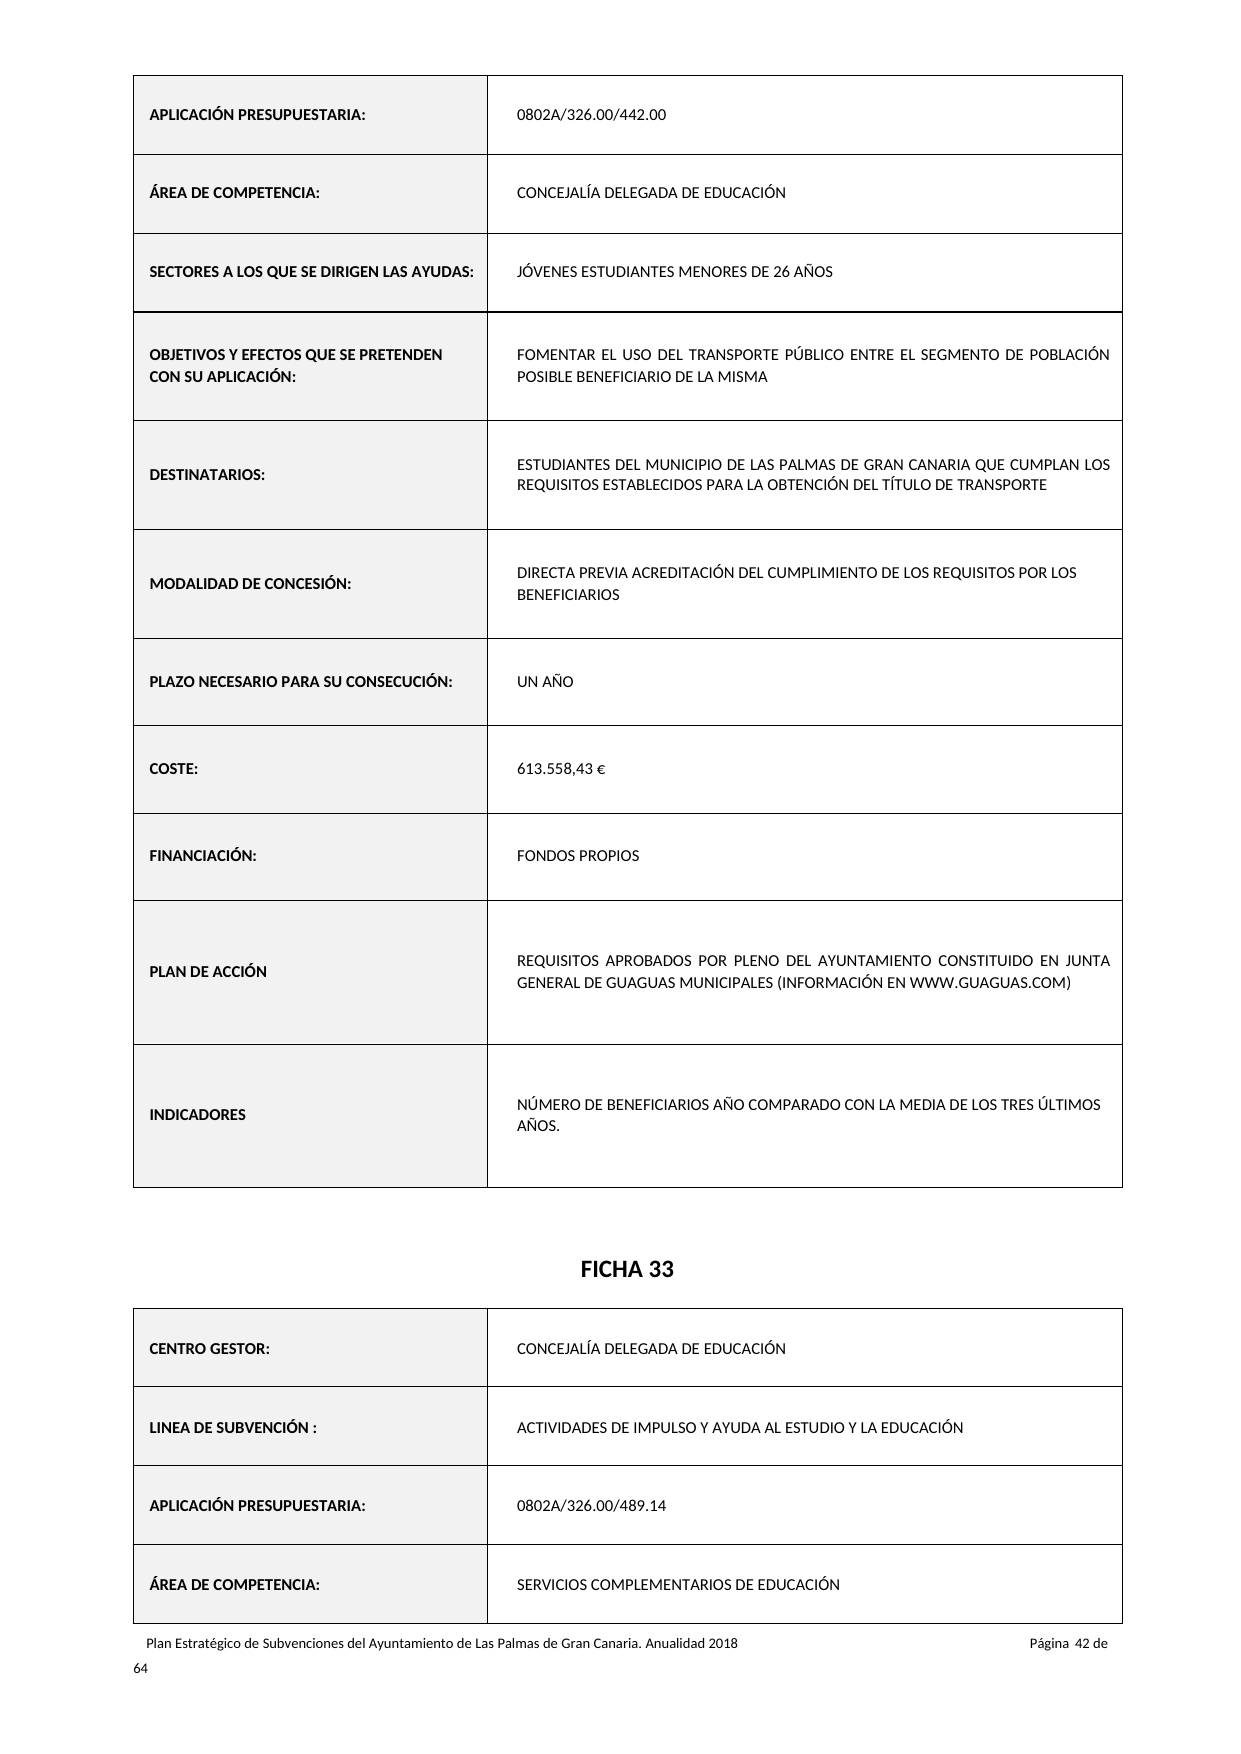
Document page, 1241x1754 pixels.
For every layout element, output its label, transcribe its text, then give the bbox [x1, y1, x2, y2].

table_cell CONCEJALÍA DELEGADA DE EDUCACIÓN [488, 155, 1122, 233]
subtitle FICHA 33 [581, 1253, 1108, 1284]
table_header CENTRO GESTOR: [134, 1309, 487, 1386]
table_cell ESTUDIANTES DEL MUNICIPIO DE LAS PALMAS DE GRAN CANARIA QUE CUMPLAN LOS REQUISITOS ESTABLECIDOS PARA LA OBTENCIÓN DEL TÍTULO DE TRANSPORTE [488, 421, 1122, 529]
table_cell SECTORES A LOS QUE SE DIRIGEN LAS AYUDAS: [134, 234, 487, 311]
table_cell ÁREA DE COMPETENCIA: [134, 1545, 487, 1623]
table_cell 0802A/326.00/489.14 [488, 1466, 1122, 1544]
table_cell LINEA DE SUBVENCIÓN : [134, 1387, 487, 1465]
table_cell ACTIVIDADES DE IMPULSO Y AYUDA AL ESTUDIO Y LA EDUCACIÓN [488, 1387, 1122, 1465]
table_cell MODALIDAD DE CONCESIÓN: [134, 530, 487, 638]
table_cell 0802A/326.00/442.00 [488, 76, 1122, 154]
table_cell 613.558,43 € [488, 726, 1122, 813]
table_cell FONDOS PROPIOS [488, 814, 1122, 900]
table_cell OBJETIVOS Y EFECTOS QUE SE PRETENDEN CON SU APLICACIÓN: [134, 313, 487, 420]
table_cell APLICACIÓN PRESUPUESTARIA: [134, 76, 487, 154]
table_cell ÁREA DE COMPETENCIA: [134, 155, 487, 233]
table_cell SERVICIOS COMPLEMENTARIOS DE EDUCACIÓN [488, 1545, 1122, 1623]
table_cell FOMENTAR EL USO DEL TRANSPORTE PÚBLICO ENTRE EL SEGMENTO DE POBLACIÓN POSIBLE BENEFICIARIO DE LA MISMA [488, 313, 1122, 420]
table_cell FINANCIACIÓN: [134, 814, 487, 900]
table_header CONCEJALÍA DELEGADA DE EDUCACIÓN [488, 1309, 1122, 1386]
table_cell APLICACIÓN PRESUPUESTARIA: [134, 1466, 487, 1544]
table_cell INDICADORES [134, 1045, 487, 1187]
table_cell NÚMERO DE BENEFICIARIOS AÑO COMPARADO CON LA MEDIA DE LOS TRES ÚLTIMOS AÑOS. [488, 1045, 1122, 1187]
table_cell PLAN DE ACCIÓN [134, 901, 487, 1043]
table_cell COSTE: [134, 726, 487, 813]
table_cell REQUISITOS APROBADOS POR PLENO DEL AYUNTAMIENTO CONSTITUIDO EN JUNTA GENERAL DE GUAGUAS MUNICIPALES (INFORMACIÓN EN WWW.GUAGUAS.COM) [488, 901, 1122, 1043]
table_cell DIRECTA PREVIA ACREDITACIÓN DEL CUMPLIMIENTO DE LOS REQUISITOS POR LOS BENEFICIARIOS [488, 530, 1122, 638]
table_cell JÓVENES ESTUDIANTES MENORES DE 26 AÑOS [488, 234, 1122, 311]
table_cell UN AÑO [488, 639, 1122, 725]
table_cell PLAZO NECESARIO PARA SU CONSECUCIÓN: [134, 639, 487, 725]
table_cell DESTINATARIOS: [134, 421, 487, 529]
